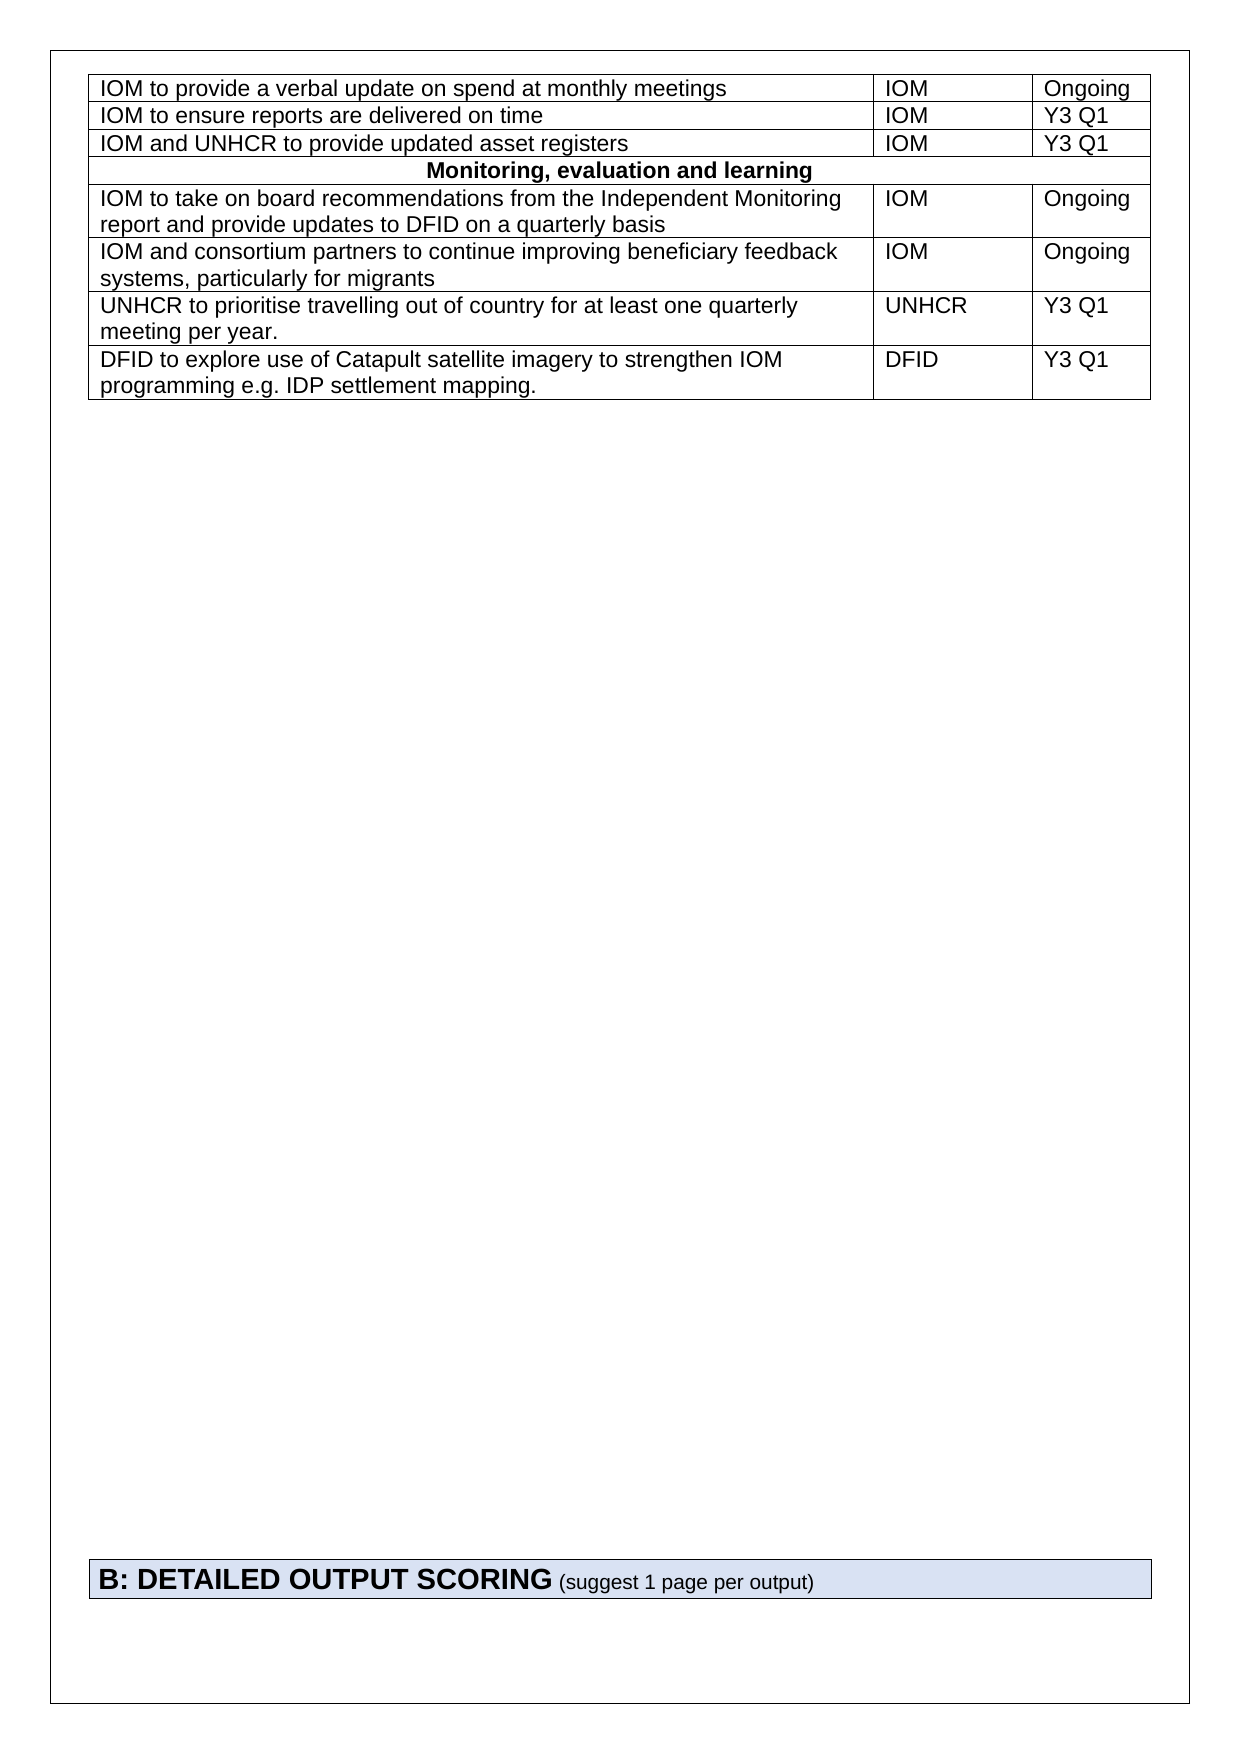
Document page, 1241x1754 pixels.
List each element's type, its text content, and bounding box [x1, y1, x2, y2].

table_cell Ongoing [1033, 238, 1150, 291]
table_cell UNHCR [874, 292, 1032, 345]
table_cell Ongoing [1033, 75, 1150, 101]
table_cell DFID [874, 346, 1032, 398]
table_cell UNHCR to prioritise travelling out of country for at least one quarterly meeting per year. [89, 292, 873, 345]
table_cell Ongoing [1033, 185, 1150, 237]
table_cell IOM to provide a verbal update on spend at monthly meetings [89, 75, 873, 101]
table_cell IOM [874, 238, 1032, 291]
table_cell Y3 Q1 [1033, 102, 1150, 129]
table_cell Monitoring, evaluation and learning [89, 157, 1150, 183]
table_cell IOM [874, 102, 1032, 129]
table_cell Y3 Q1 [1033, 130, 1150, 156]
subtitle B: DETAILED OUTPUT SCORING (suggest 1 page per output) [90, 1560, 1151, 1598]
table_cell IOM and consortium partners to continue improving beneficiary feedback systems, particularly for migrants [89, 238, 873, 291]
table_cell DFID to explore use of Catapult satellite imagery to strengthen IOM programming e.g. IDP settlement mapping. [89, 346, 873, 398]
table_cell IOM [874, 185, 1032, 237]
table_cell IOM and UNHCR to provide updated asset registers [89, 130, 873, 156]
table_cell IOM [874, 75, 1032, 101]
table_cell IOM to take on board recommendations from the Independent Monitoring report and provide updates to DFID on a quarterly basis [89, 185, 873, 237]
table_cell Y3 Q1 [1033, 292, 1150, 345]
table_cell IOM [874, 130, 1032, 156]
table_cell IOM to ensure reports are delivered on time [89, 102, 873, 129]
table_cell Y3 Q1 [1033, 346, 1150, 398]
